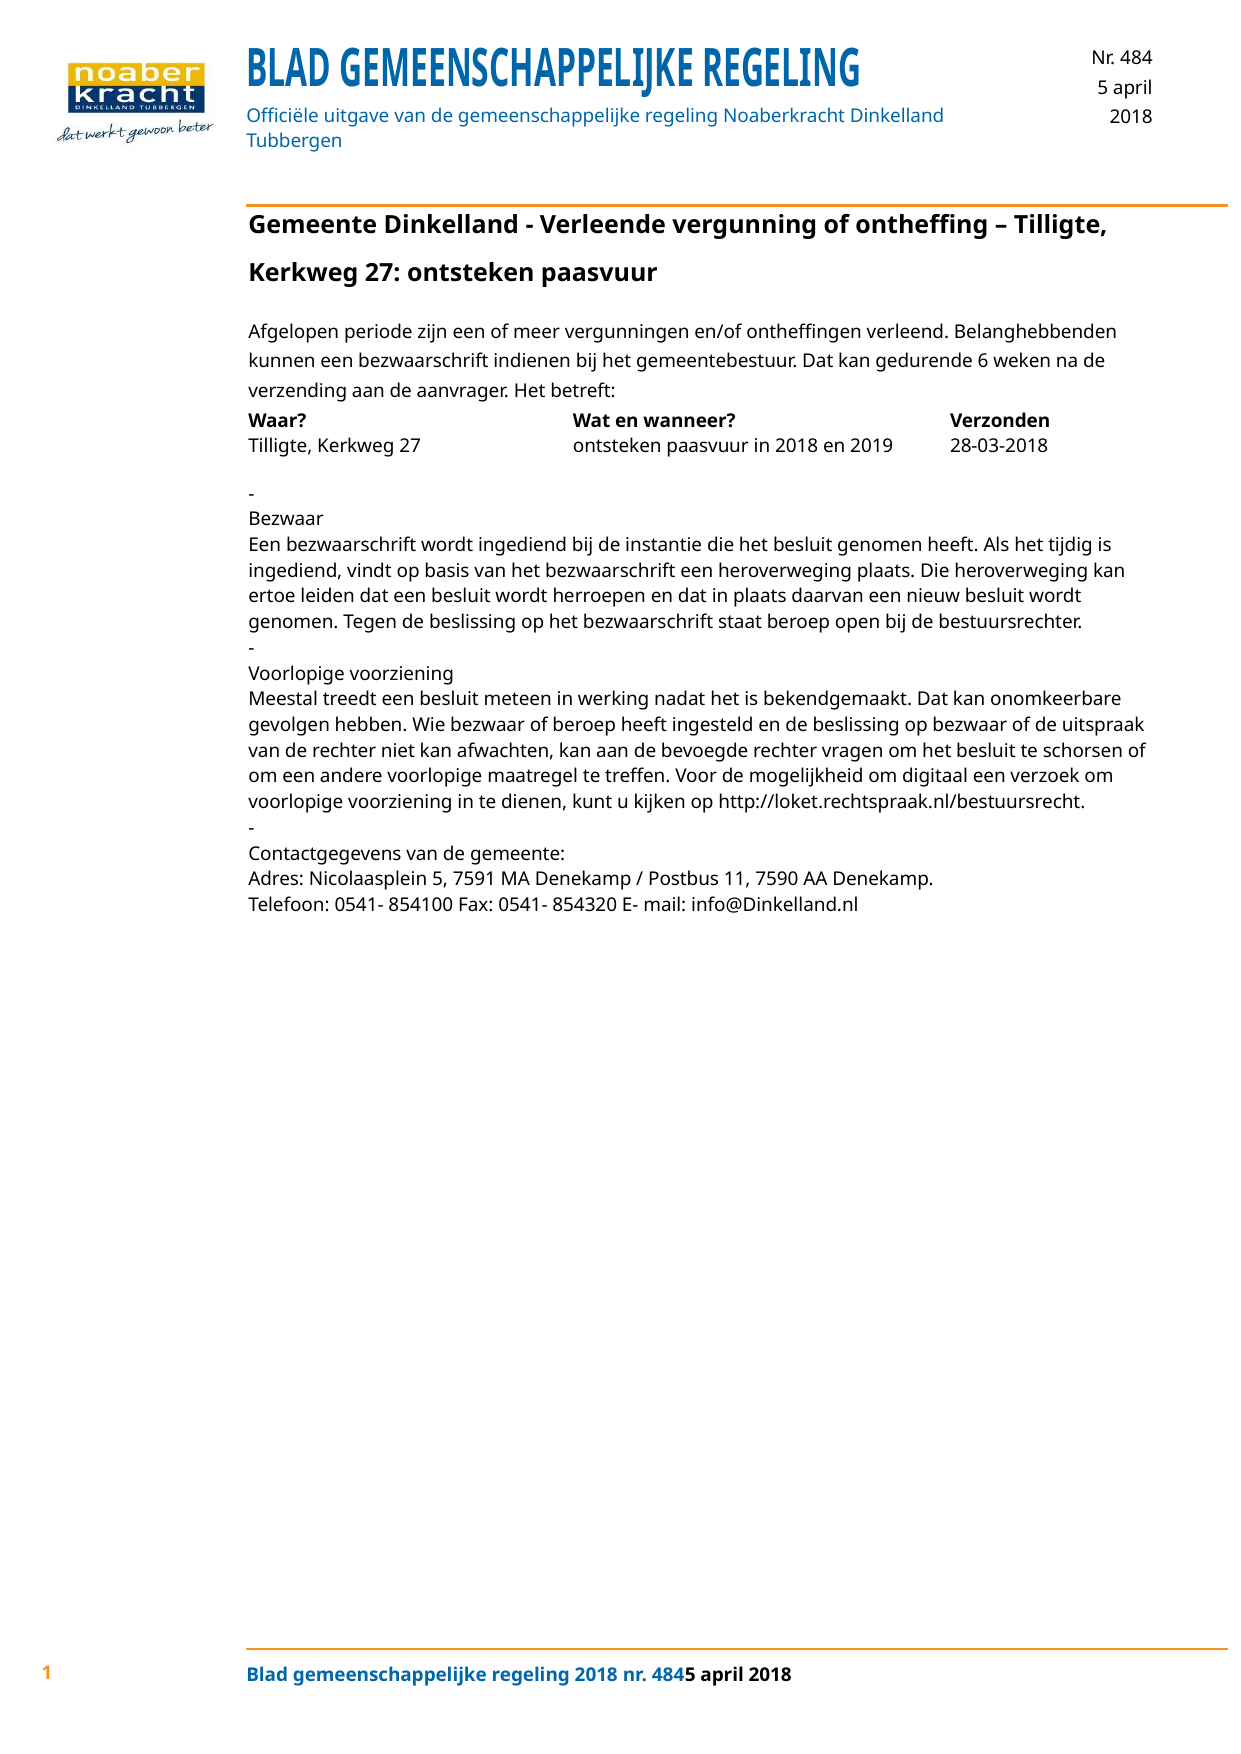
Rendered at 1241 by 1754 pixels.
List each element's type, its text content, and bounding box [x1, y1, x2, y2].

text Contactgegevens van de gemeente: [248, 840, 1152, 866]
text Telefoon: 0541- 854100 Fax: 0541- 854320 E- mail: info@Dinkelland.nl [248, 891, 1152, 917]
text Gemeente Dinkelland - Verleende vergunning of ontheffing – Tilligte, Kerkweg 27: ontsteken paasvuur [248, 207, 1152, 288]
table_cell ontsteken paasvuur in 2018 en 2019 [573, 433, 950, 458]
text Een bezwaarschrift wordt ingediend bij de instantie die het besluit genomen heeft. Als het tijdig is ingediend, vindt op basis van het bezwaarschrift een heroverweging plaats. Die heroverweging kan ertoe leiden dat een besluit wordt herroepen en dat in plaats daarvan een nieuw besluit wordt genomen. Tegen de beslissing op het bezwaarschrift staat beroep open bij de bestuursrechter. [248, 531, 1152, 634]
table_header Verzonden [950, 407, 1152, 432]
table_cell Tilligte, Kerkweg 27 [248, 433, 573, 458]
picture [41, 47, 231, 172]
text - [248, 814, 1152, 840]
text Meestal treedt een besluit meteen in werking nadat het is bekendgemaakt. Dat kan onomkeerbare gevolgen hebben. Wie bezwaar of beroep heeft ingesteld en de beslissing op bezwaar of de uitspraak van de rechter niet kan afwachten, kan aan de bevoegde rechter vragen om het besluit te schorsen of om een andere voorlopige maatregel te treffen. Voor de mogelijkheid om digitaal een verzoek om voorlopige voorziening in te dienen, kunt u kijken op http://loket.rechtspraak.nl/bestuursrecht. [248, 686, 1152, 814]
text Bezwaar [248, 505, 1152, 531]
table_header Wat en wanneer? [573, 407, 950, 432]
text Adres: Nicolaasplein 5, 7591 MA Denekamp / Postbus 11, 7590 AA Denekamp. [248, 866, 1152, 891]
table_cell 28-03-2018 [950, 433, 1152, 458]
text - [248, 634, 1152, 660]
text Afgelopen periode zijn een of meer vergunningen en/of ontheffingen verleend. Belanghebbenden kunnen een bezwaarschrift indienen bij het gemeentebestuur. Dat kan gedurende 6 weken na de verzending aan de aanvrager. Het betreft: [248, 318, 1152, 403]
text - [248, 480, 1152, 505]
text Voorlopige voorziening [248, 660, 1152, 686]
table_header Waar? [248, 407, 573, 432]
